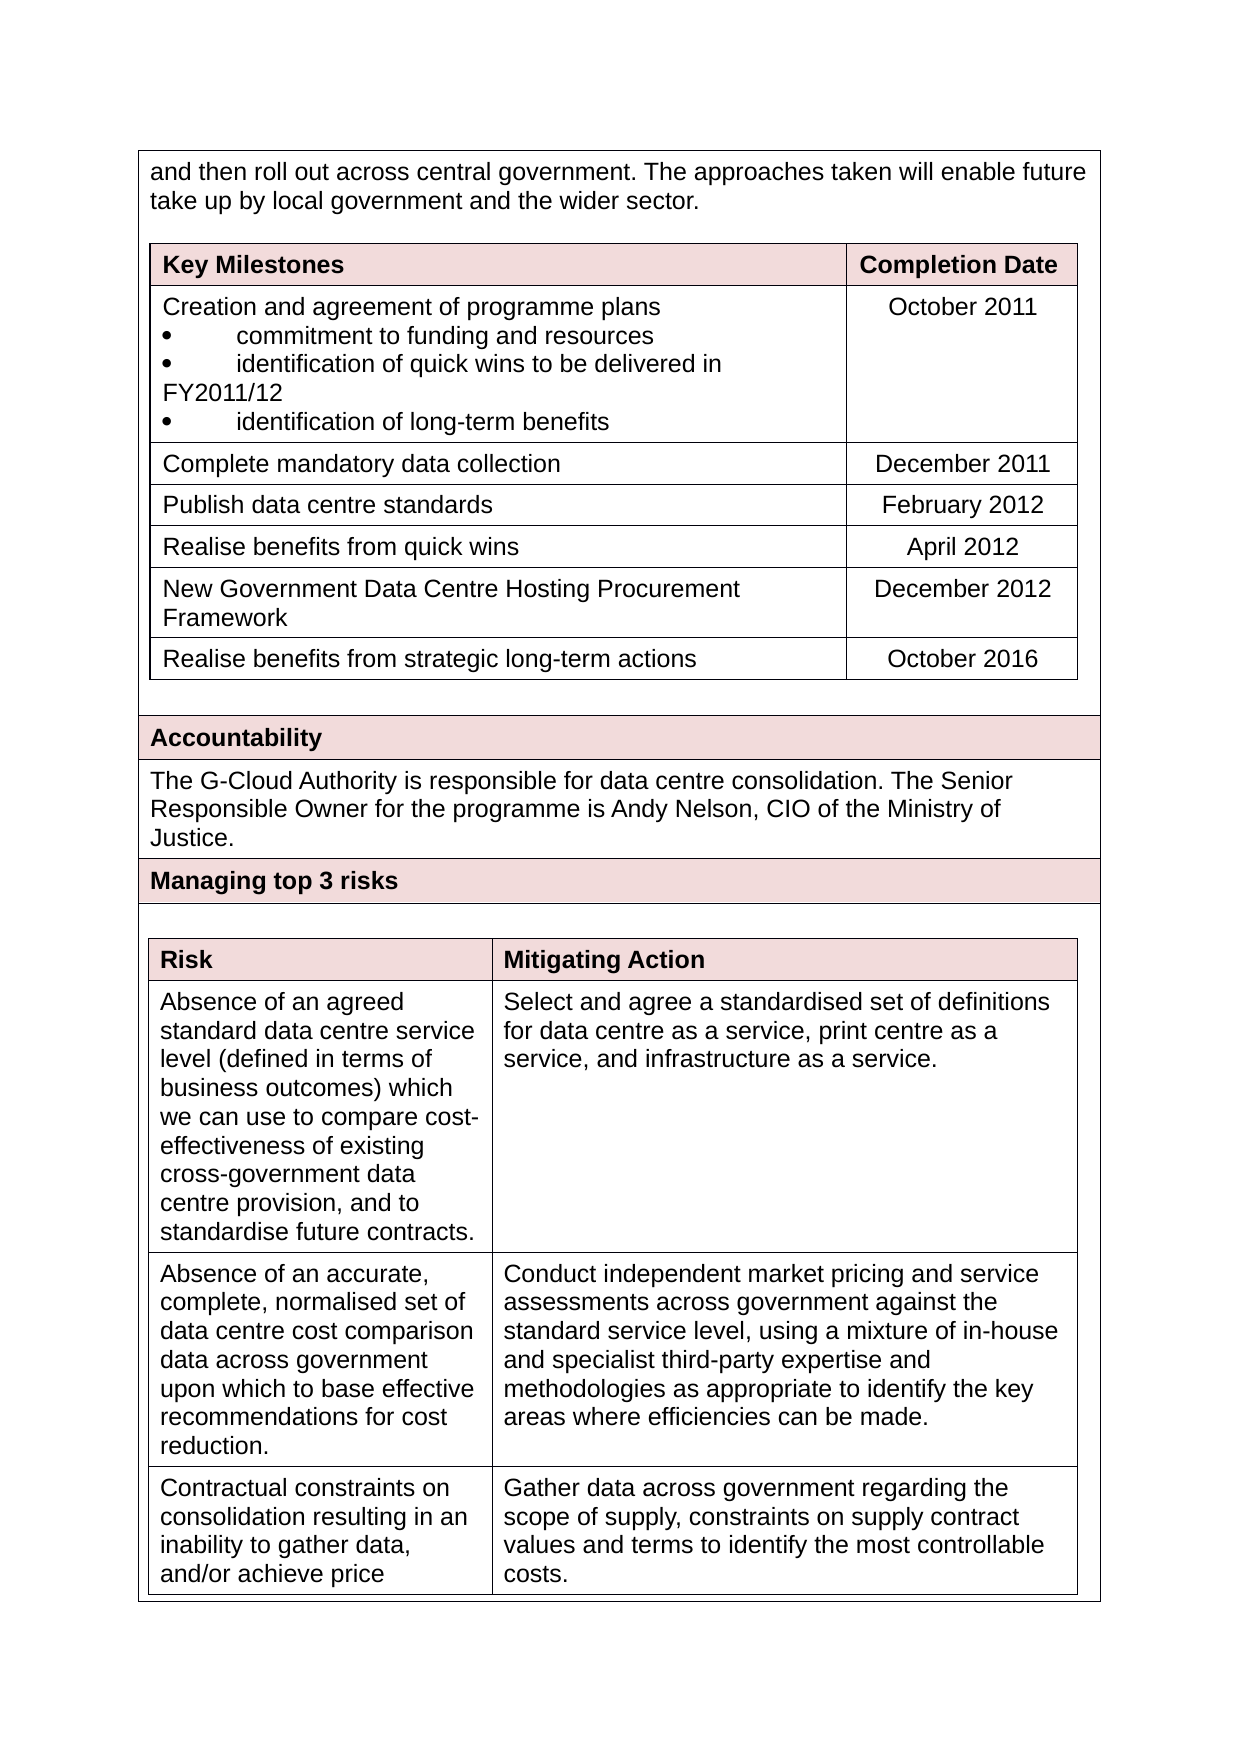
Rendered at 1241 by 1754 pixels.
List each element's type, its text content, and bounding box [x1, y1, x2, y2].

table_cell February 2012 [847, 485, 1077, 525]
table_cell Select and agree a standardised set of definitions for data centre as a service, print centre as a service, and infrastructure as a service. [493, 981, 1077, 1252]
table_cell Absence of an agreed standard data centre service level (defined in terms of business outcomes) which we can use to compare cost-effectiveness of existing cross-government data centre provision, and to standardise future contracts. [149, 981, 492, 1252]
table_header Key Milestones [151, 244, 846, 285]
table_cell Conduct independent market pricing and service assessments across government against the standard service level, using a mixture of in-house and specialist third-party expertise and methodologies as appropriate to identify the key areas where efficiencies can be made. [493, 1253, 1077, 1466]
table_cell Publish data centre standards [151, 485, 846, 525]
table_header Mitigating Action [493, 939, 1077, 980]
table_cell October 2011 [847, 286, 1077, 442]
table_cell Accountability [139, 716, 1100, 759]
table_cell The G-Cloud Authority is responsible for data centre consolidation. The Senior Responsible Owner for the programme is Andy Nelson, CIO of the Ministry of Justice. [139, 760, 1100, 858]
table_cell October 2016 [847, 638, 1077, 679]
table_header Risk [149, 939, 492, 980]
table_cell Contractual constraints on consolidation resulting in an inability to gather data, and/or achieve price [149, 1467, 492, 1594]
table_cell Realise benefits from strategic long-term actions [151, 638, 846, 679]
table_cell Creation and agreement of programme plans commitment to funding and resources identification of quick wins to be delivered in FY2011/12 identification of long-term benefits [151, 286, 846, 442]
table_cell Absence of an accurate, complete, normalised set of data centre cost comparison data across government upon which to base effective recommendations for cost reduction. [149, 1253, 492, 1466]
table_cell Managing top 3 risks [139, 859, 1100, 902]
table_cell December 2011 [847, 443, 1077, 483]
table_cell [139, 904, 1100, 1601]
table_cell Gather data across government regarding the scope of supply, constraints on supply contract values and terms to identify the most controllable costs. [493, 1467, 1077, 1594]
table_header Completion Date [847, 244, 1077, 285]
table_cell and then roll out across central government. The approaches taken will enable future take up by local government and the wider sector. [139, 151, 1100, 715]
table_cell December 2012 [847, 568, 1077, 637]
table_cell April 2012 [847, 526, 1077, 567]
table_cell New Government Data Centre Hosting Procurement Framework [151, 568, 846, 637]
table_cell Complete mandatory data collection [151, 443, 846, 483]
table_cell Realise benefits from quick wins [151, 526, 846, 567]
